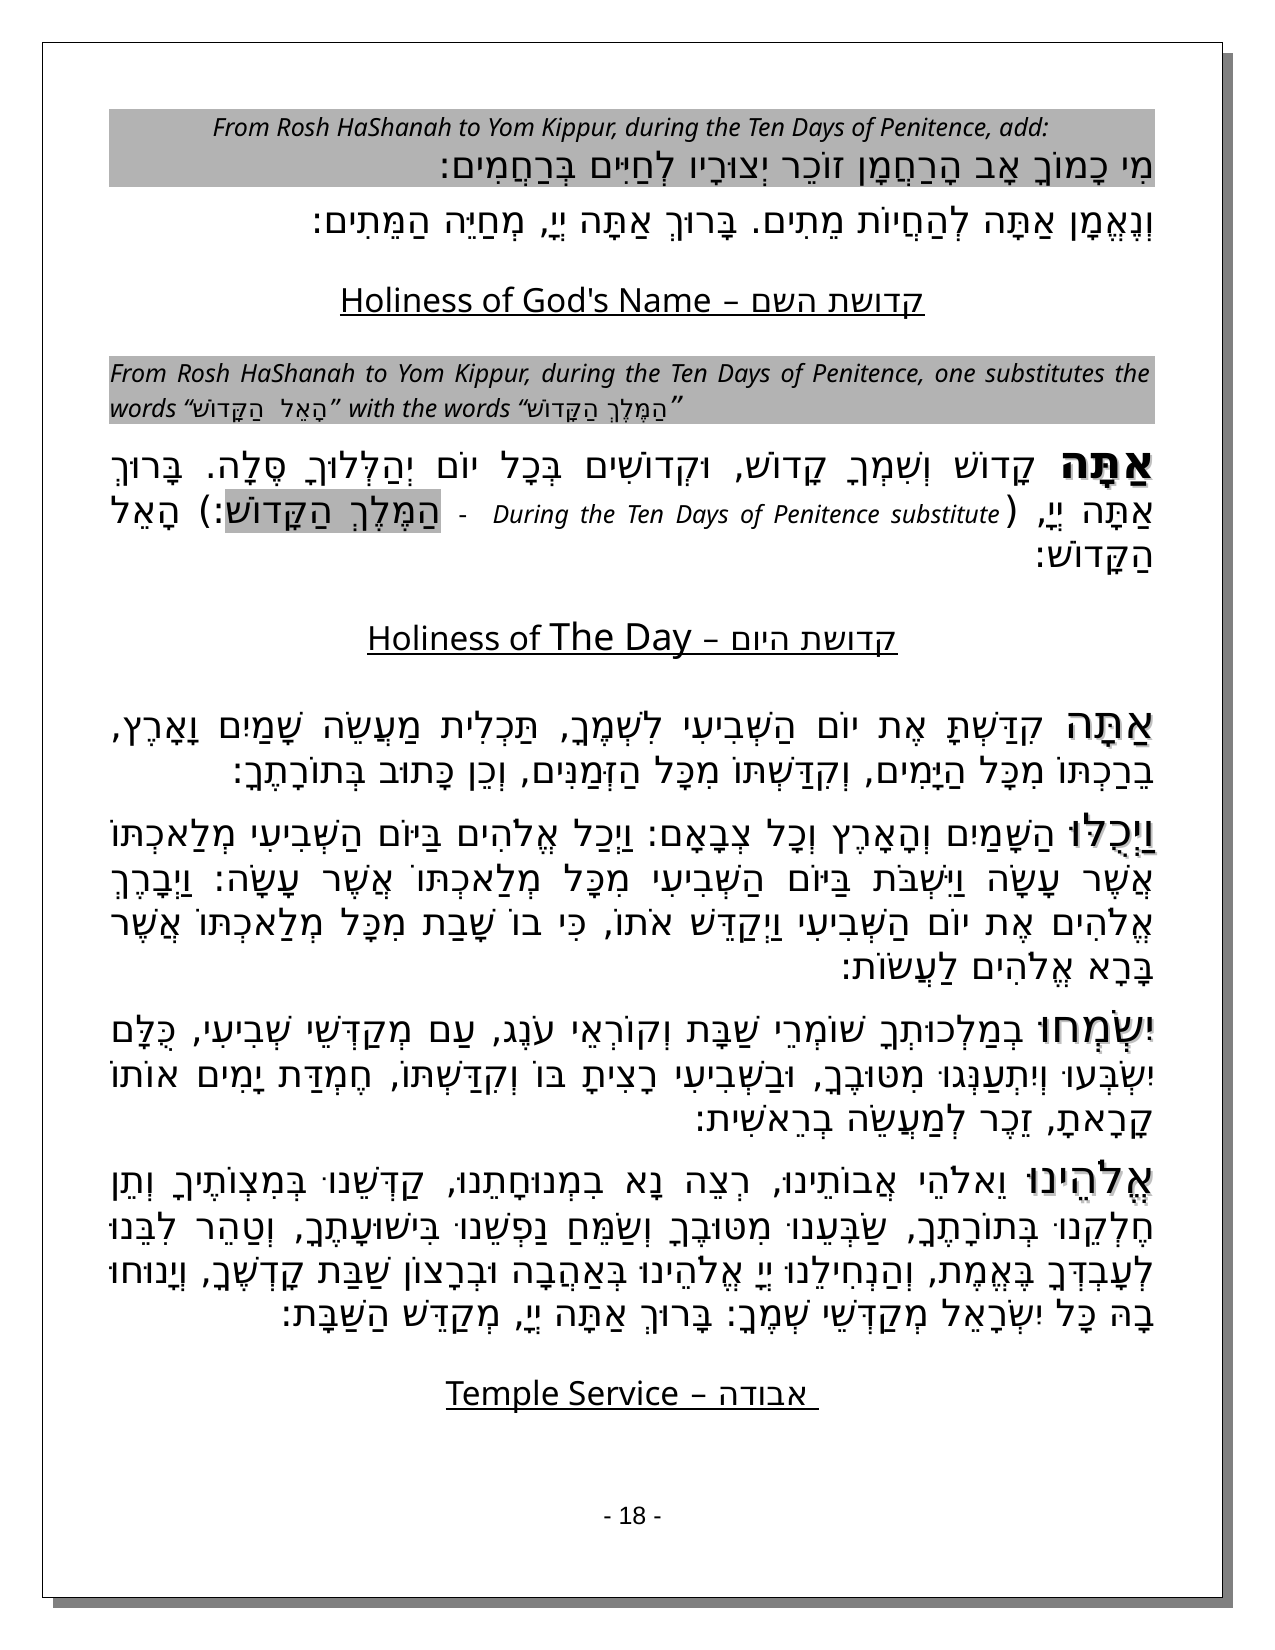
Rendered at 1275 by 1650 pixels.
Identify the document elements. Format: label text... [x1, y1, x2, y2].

text יִשְֹמְחוּ בְמַלְכוּתְךָ שׁוֹמְרֵי שַׁבָּת וְקוֹרְאֵי עֹנֶג, עַם מְקַדְּשֵׁי שְׁבִיעִי, כֻּלָּם יִשְֹבְּעוּ וְיִתְעַנְּגוּ מִטּוּבֶךָ, וּבַשְּׁבִיעִי רָצִיתָ בּוֹ וְקִדַּשְׁתּוֹ, חֶמְדַּת יָמִים אוֹתוֹ קָרָאתָ, זֵכֶר לְמַעֲשֵֹה בְרֵאשִׁית: [109, 999, 1155, 1140]
text קדושת השם – Holiness of God's Name [109, 276, 1155, 322]
text From Rosh HaShanah to Yom Kippur, during the Ten Days of Penitence, add: [109, 109, 1155, 144]
text קדושת היום – Holiness of The Day [109, 610, 1155, 661]
text אבודה – Temple Service [109, 1370, 1155, 1415]
text וַיְכֻלּוּ הַשָּׁמַיִם וְהָאָרֶץ וְכָל צְבָאָם: וַיְכַל אֱלֹהִים בַּיּוֹם הַשְּׁבִיעִי מְלַאכְתּוֹ אֲשֶׁר עָשָֹה וַיִּשְׁבֹּת בַּיּוֹם הַשְּׁבִיעִי מִכָּל מְלַאכְתּוֹ אֲשֶׁר עָשָֹה: וַיְבָרֶךְ אֱלֹהִים אֶת יוֹם הַשְּׁבִיעִי וַיְקַדֵּשׁ אֹתוֹ, כִּי בוֹ שָׁבַת מִכָּל מְלַאכְתּוֹ אֲשֶׁר בָּרָא אֱלֹהִים לַעֲשֹוֹת: [109, 804, 1155, 988]
text וְנֶאֱמָן אַתָּה לְהַחֲיוֹת מֵתִים. בָּרוּךְ אַתָּה יְיָ, מְחַיֵּה הַמֵּתִים: [109, 199, 1155, 242]
text From Rosh HaShanah to Yom Kippur, during the Ten Days of Penitence, one substitutes the words “הָאֵל הַקָּדוֹשׁ” with the words “הַמֶּלֶךְ הַקָּדוֹשׁ” [109, 356, 1155, 424]
text אֱלֹהֵינוּ וֵאלֹהֵי אֲבוֹתֵינוּ, רְצֵה נָא בִמְנוּחָתֵנוּ, קַדְּשֵׁנוּ בְּמִצְוֹתֶיךָ וְתֵן חֶלְקֵנוּ בְּתוֹרָתֶךָ, שַֹבְּעֵנוּ מִטּוּבֶךָ וְשַֹמֵּחַ נַפְשֵׁנוּ בִּישׁוּעָתֶךָ, וְטַהֵר לִבֵּנוּ לְעָבְדְּךָ בֶּאֱמֶת, וְהַנְחִילֵנוּ יְיָ אֱלֹהֵינוּ בְּאַהֲבָה וּבְרָצוֹן שַׁבַּת קָדְשֶׁךָ, וְיָנוּחוּ בָהּ כָּל יִשְֹרָאֵל מְקַדְּשֵׁי שְׁמֶךָ: בָּרוּךְ אַתָּה יְיָ, מְקַדֵּשׁ הַשַּׁבָּת: [109, 1151, 1155, 1336]
text אַתָּה קִדַּשְׁתָּ אֶת יוֹם הַשְּׁבִיעִי לִשְׁמֶךָ, תַּכְלִית מַעֲשֵֹה שָׁמַיִם וָאָרֶץ, בֵרַכְתּוֹ מִכָּל הַיָּמִים, וְקִדַּשְׁתּוֹ מִכָּל הַזְּמַנִּים, וְכֵן כָּתוּב בְּתוֹרָתֶךָ: [109, 695, 1155, 792]
text מִי כָמוֹךָ אָב הָרַחֲמָן זוֹכֵר יְצוּרָיו לְחַיִּים בְּרַחֲמִים: [109, 144, 1155, 187]
text אַתָּה קָדוֹשׁ וְשִׁמְךָ קָדוֹשׁ, וּקְדוֹשִׁים בְּכָל יוֹם יְהַלְּלוּךָ סֶּלָה. בָּרוּךְ אַתָּה יְיָ, (During the Ten Days of Penitence substitute - הַמֶּלֶךְ הַקָּדוֹשׁ:) הָאֵל הַקָּדוֹשׁ: [109, 436, 1155, 576]
